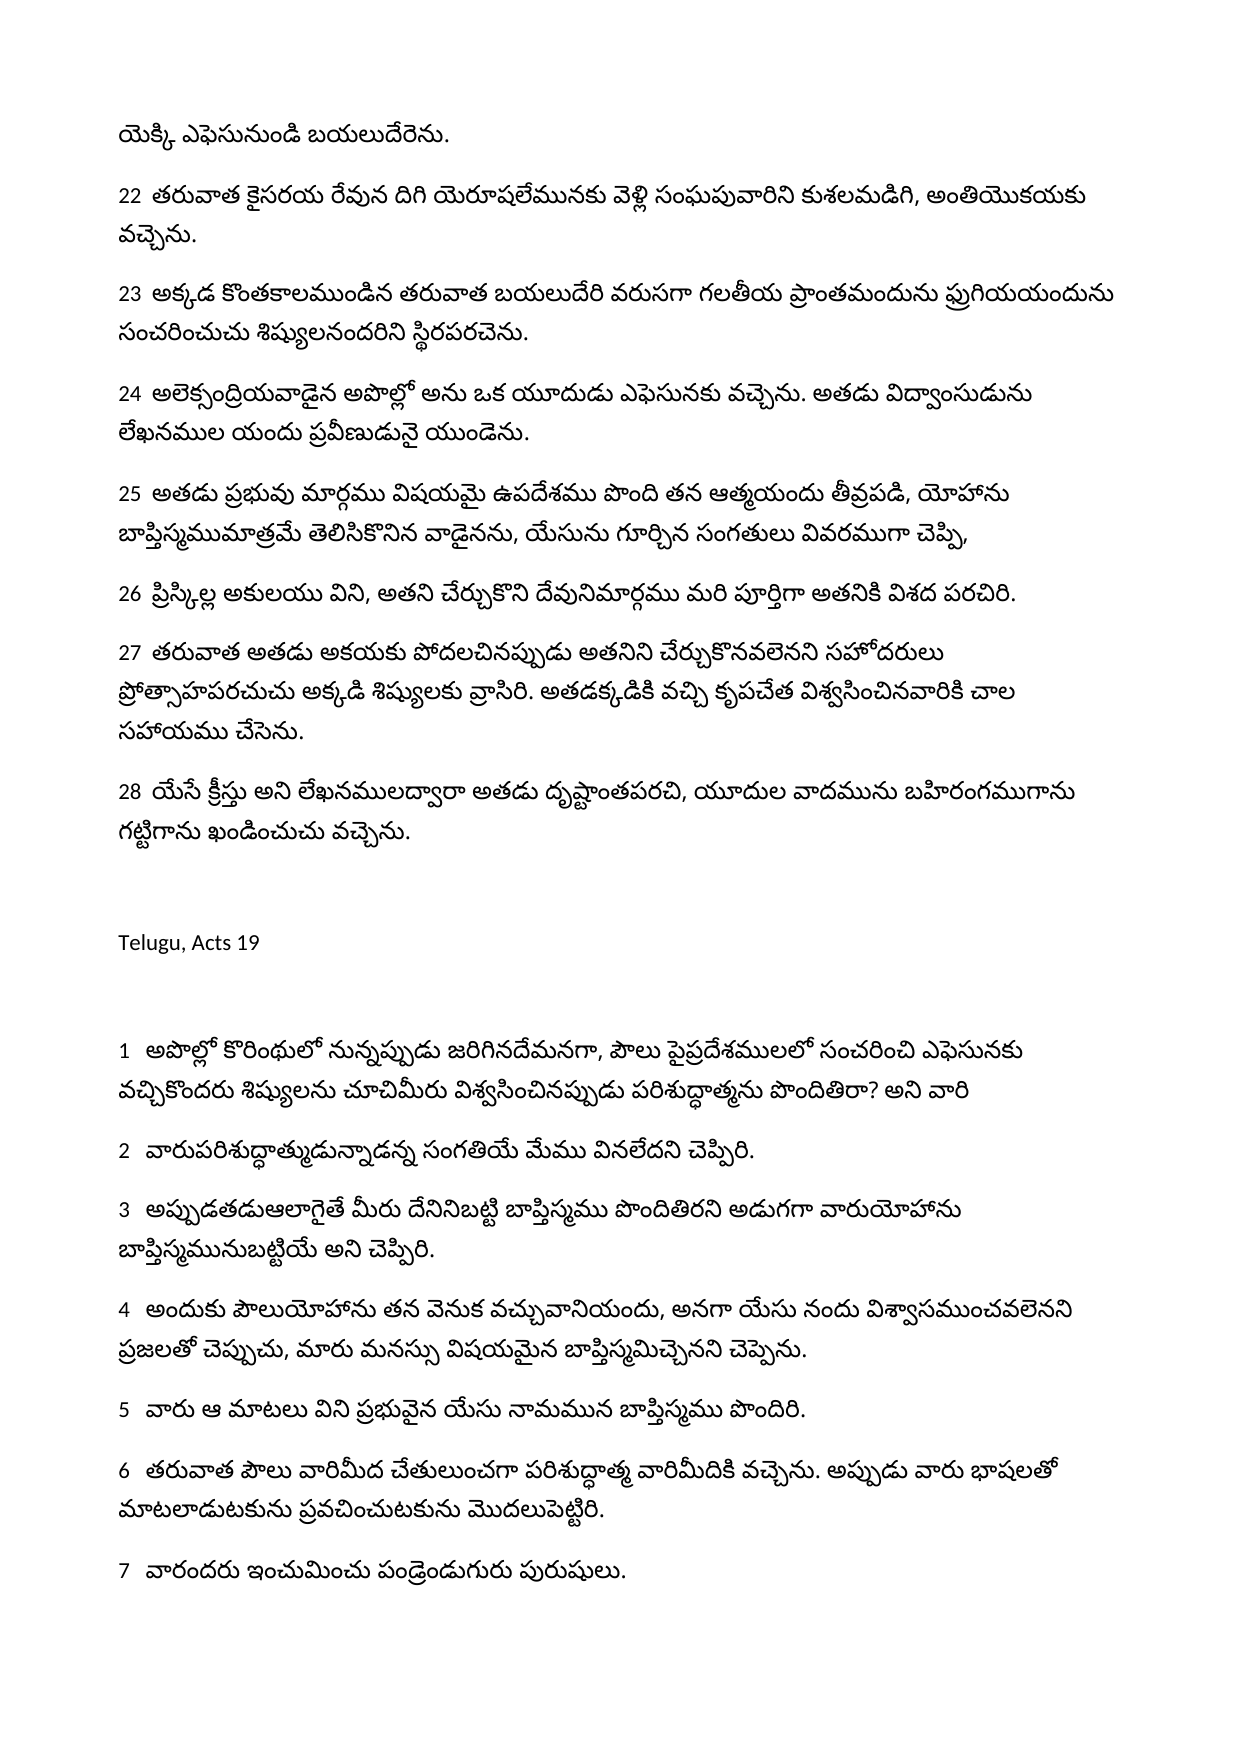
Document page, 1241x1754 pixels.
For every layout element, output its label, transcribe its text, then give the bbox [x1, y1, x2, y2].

text 24 అలెక్సంద్రియవాడైన అపొల్లో అను ఒక యూదుడు ఎఫెసునకు వచ్చెను. అతడు విద్వాంసుడును లేఖనముల యందు ప్రవీణుడునై యుండెను. [118, 377, 1122, 451]
text 28 యేసే క్రీస్తు అని లేఖనములద్వారా అతడు దృష్టాంతపరచి, యూదుల వాదమును బహిరంగముగాను గట్టిగాను ఖండించుచు వచ్చెను. [118, 775, 1122, 849]
text 23 అక్కడ కొంతకాలముండిన తరువాత బయలుదేరి వరుసగా గలతీయ ప్రాంతమందును ఫ్రుగియయందును సంచరించుచు శిష్యులనందరిని స్థిరపరచెను. [118, 279, 1122, 351]
text 3 అప్పుడతడుఆలాగైతే మీరు దేనినిబట్టి బాప్తిస్మము పొందితిరని అడుగగా వారుయోహాను బాప్తిస్మమునుబట్టియే అని చెప్పిరి. [118, 1195, 1122, 1267]
text 1 అపొల్లో కొరింథులో నున్నప్పుడు జరిగినదేమనగా, పౌలు పైప్రదేశములలో సంచరించి ఎఫెసునకు వచ్చికొందరు శిష్యులను చూచిమీరు విశ్వసించినప్పుడు పరిశుద్ధాత్మను పొందితిరా? అని వారి [118, 1034, 1122, 1108]
text 26 ప్రిస్కిల్ల అకులయు విని, అతని చేర్చుకొని దేవునిమార్గము మరి పూర్తిగా అతనికి విశద పరచిరి. [118, 577, 1122, 612]
text 27 తరువాత అతడు అకయకు పోదలచినప్పుడు అతనిని చేర్చుకొనవలెనని సహోదరులు ప్రోత్సాహపరచుచు అక్కడి శిష్యులకు వ్రాసిరి. అతడక్కడికి వచ్చి కృపచేత విశ్వసించినవారికి చాల సహాయము చేసెను. [118, 638, 1122, 749]
text 22 తరువాత కైసరయ రేవున దిగి యెరూషలేమునకు వెళ్లి సంఘపువారిని కుశలమడిగి, అంతియొకయకు వచ్చెను. [118, 179, 1122, 253]
text 25 అతడు ప్రభువు మార్గము విషయమై ఉపదేశము పొంది తన ఆత్మయందు తీవ్రపడి, యోహాను బాప్తిస్మముమాత్రమే తెలిసికొనిన వాడైనను, యేసును గూర్చిన సంగతులు వివరముగా చెప్పి, [118, 477, 1122, 551]
text 7 వారందరు ఇంచుమించు పండ్రెండుగురు పురుషులు. [118, 1554, 1122, 1589]
text యెక్కి ఎఫెసునుండి బయలుదేరెను. [118, 118, 1122, 153]
text 2 వారుపరిశుద్ధాత్ముడున్నాడన్న సంగతియే మేము వినలేదని చెప్పిరి. [118, 1134, 1122, 1169]
text 5 వారు ఆ మాటలు విని ప్రభువైన యేసు నామమున బాప్తిస్మము పొందిరి. [118, 1393, 1122, 1428]
text 6 తరువాత పౌలు వారిమీద చేతులుంచగా పరిశుద్ధాత్మ వారిమీదికి వచ్చెను. అప్పుడు వారు భాషలతో మాటలాడుటకును ప్రవచించుటకును మొదలుపెట్టిరి. [118, 1454, 1122, 1528]
text Telugu, Acts 19 [118, 928, 1122, 956]
text 4 అందుకు పౌలుయోహాను తన వెనుక వచ్చువానియందు, అనగా యేసు నందు విశ్వాసముంచవలెనని ప్రజలతో చెప్పుచు, మారు మనస్సు విషయమైన బాప్తిస్మమిచ్చెనని చెప్పెను. [118, 1293, 1122, 1367]
